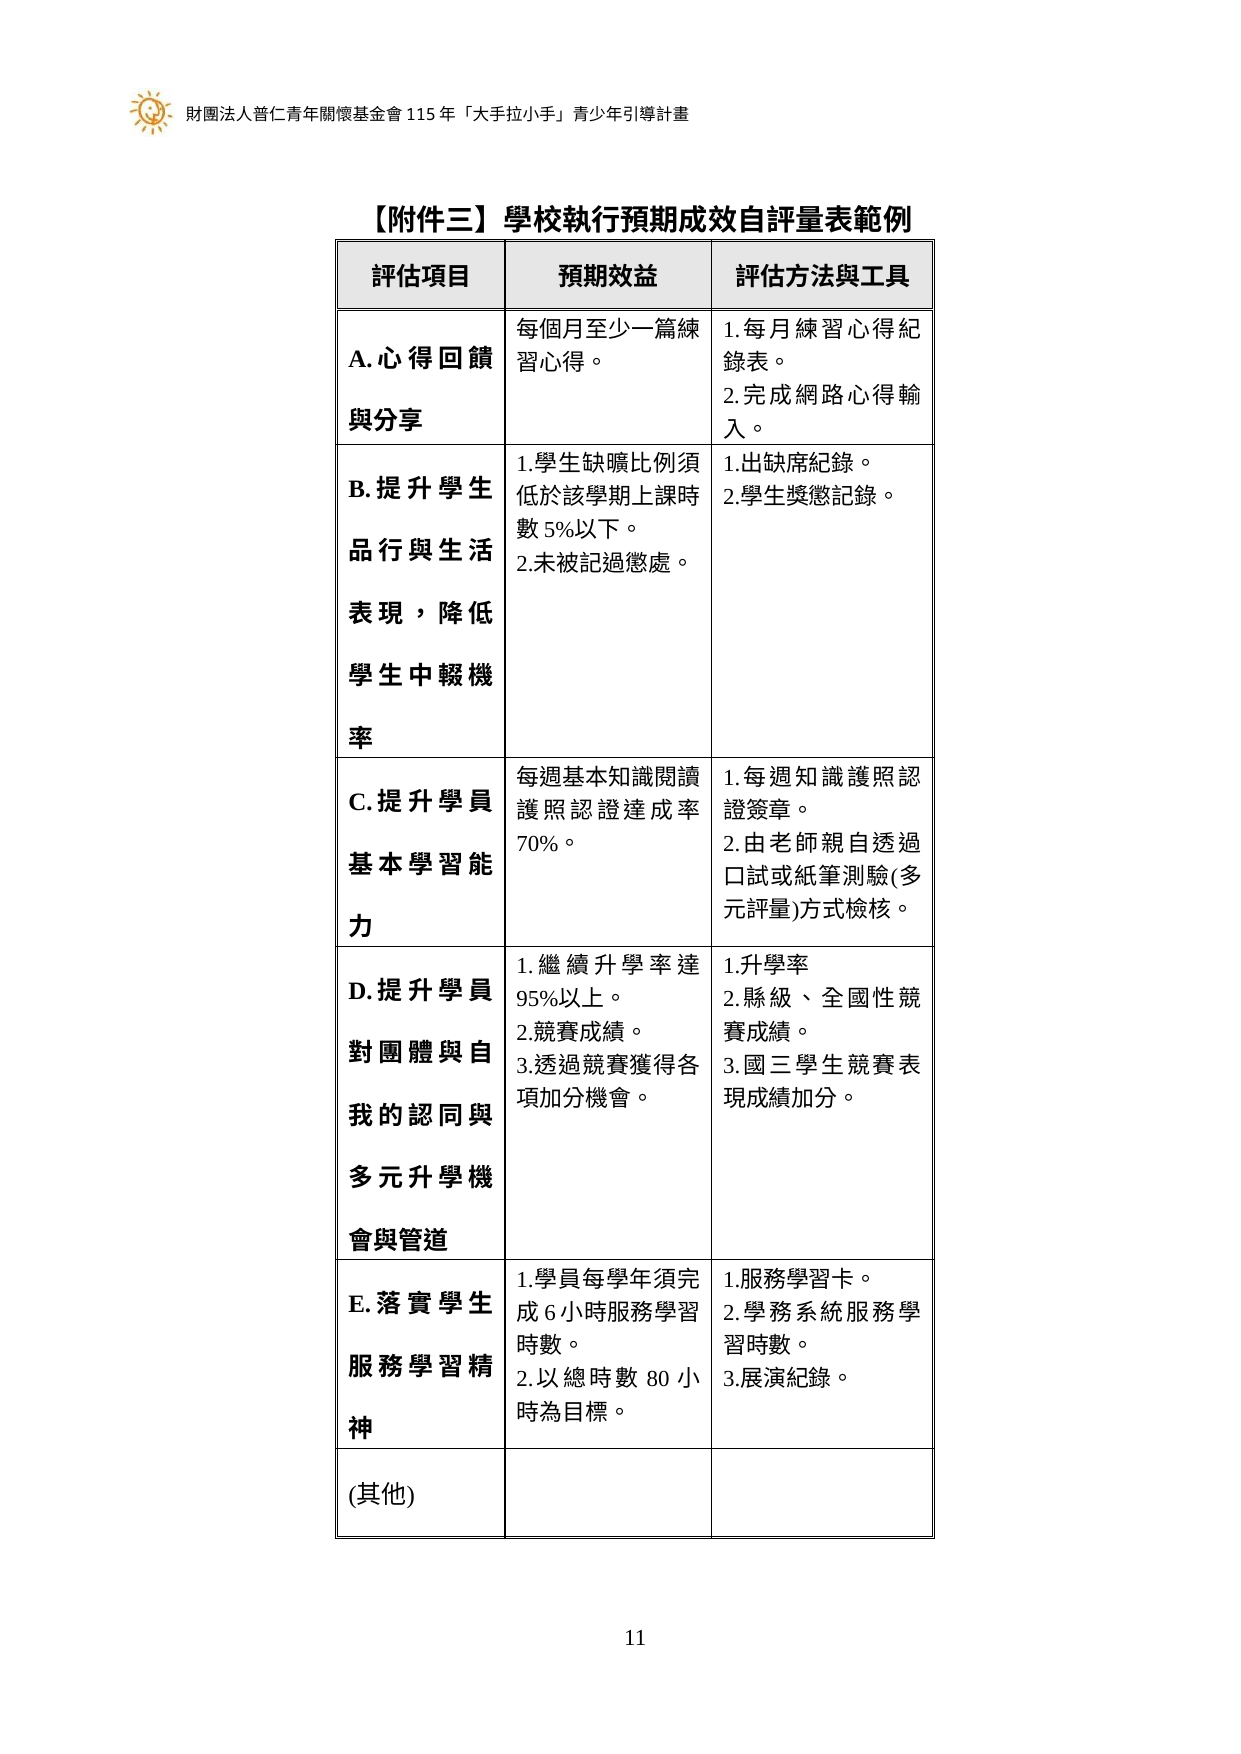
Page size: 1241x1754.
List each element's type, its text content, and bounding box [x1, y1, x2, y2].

table_cell 1.出缺席紀錄。 2.學生獎懲記錄。 [712, 445, 932, 757]
table_cell 1.每週知識護照認證簽章。 2.由老師親自透過口試或紙筆測驗(多元評量)方式檢核。 [712, 758, 932, 946]
table_cell A.心得回饋與分享 [338, 311, 504, 444]
table_cell 1.學員每學年須完成6小時服務學習時數。 2.以總時數80小時為目標。 [506, 1260, 711, 1448]
table_cell C.提升學員基本學習能力 [338, 758, 504, 946]
table_header 評估方法與工具 [712, 242, 932, 308]
table_cell 每週基本知識閱讀護照認證達成率70%。 [506, 758, 711, 946]
table_cell 1.服務學習卡。 2.學務系統服務學習時數。 3.展演紀錄。 [712, 1260, 932, 1448]
table_cell 1.每月練習心得紀錄表。 2.完成網路心得輸入。 [712, 311, 932, 444]
table_cell [712, 1449, 932, 1536]
table_cell 1.學生缺曠比例須低於該學期上課時數5%以下。 2.未被記過懲處。 [506, 445, 711, 757]
text 【附件三】學校執行預期成效自評量表範例 [118, 176, 1152, 239]
table_header 預期效益 [506, 242, 711, 308]
table_cell 1.升學率 2.縣級、全國性競賽成績。 3.國三學生競賽表現成績加分。 [712, 947, 932, 1259]
table_cell D.提升學員對團體與自我的認同與多元升學機會與管道 [338, 947, 504, 1259]
table_cell (其他) [338, 1449, 504, 1536]
table_cell B.提升學生品行與生活表現，降低學生中輟機率 [338, 445, 504, 757]
table_cell E.落實學生服務學習精神 [338, 1260, 504, 1448]
table_cell 每個月至少一篇練習心得。 [506, 311, 711, 444]
table_header 評估項目 [338, 242, 504, 308]
table_cell [506, 1449, 711, 1536]
table_cell 1.繼續升學率達95%以上。 2.競賽成績。 3.透過競賽獲得各項加分機會。 [506, 947, 711, 1259]
